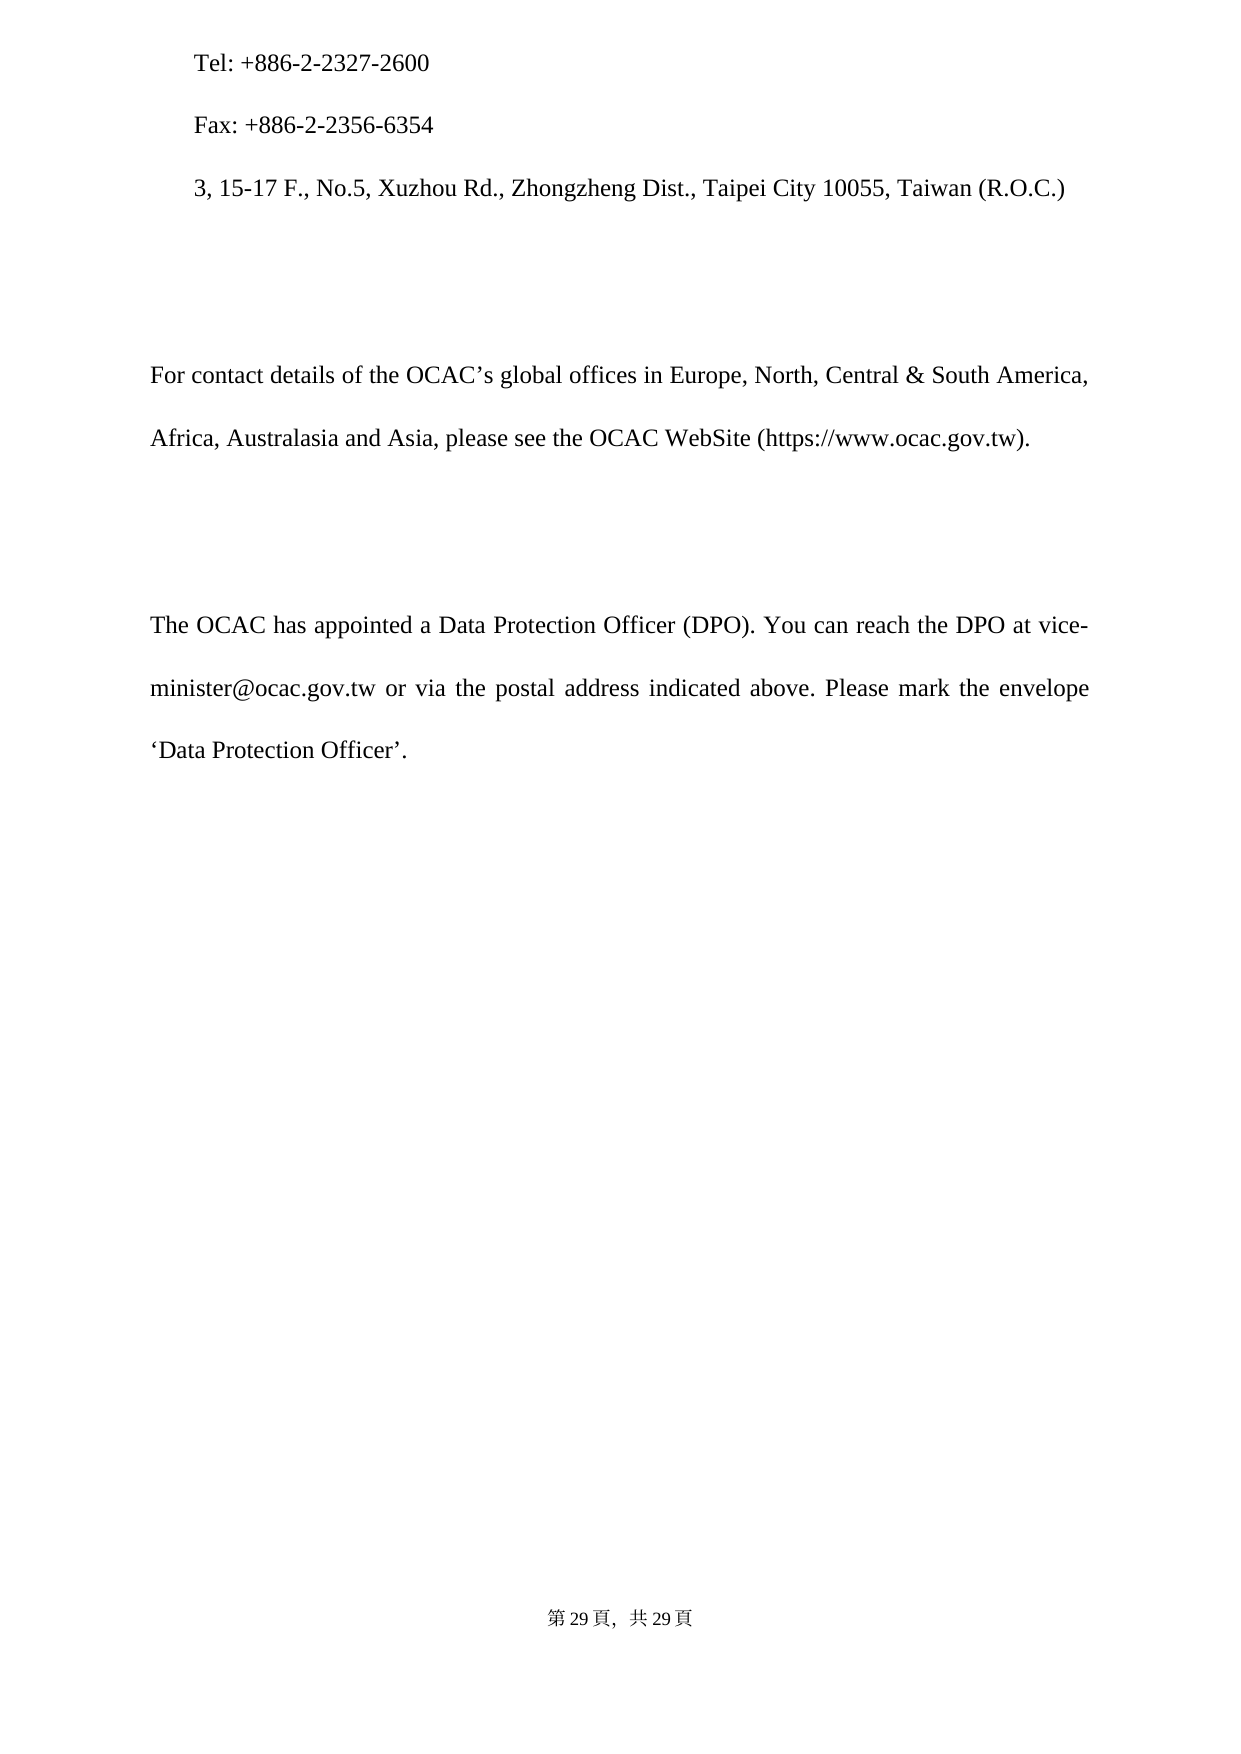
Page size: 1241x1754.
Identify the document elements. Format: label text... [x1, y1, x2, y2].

text The OCAC has appointed a Data Protection Officer (DPO). You can reach the DPO at vice-minister@ocac.gov.tw or via the postal address indicated above. Please mark the envelope ‘Data Protection Officer’. [150, 583, 1090, 771]
text Fax: +886-2-2356-6354 [194, 83, 1090, 146]
text 3, 15-17 F., No.5, Xuzhou Rd., Zhongzheng Dist., Taipei City 10055, Taiwan (R.O.C.) [194, 146, 1090, 208]
text For contact details of the OCAC’s global offices in Europe, North, Central & South America, Africa, Australasia and Asia, please see the OCAC WebSite (https://www.ocac.gov.tw). [150, 333, 1090, 458]
text Tel: +886-2-2327-2600 [194, 21, 1090, 83]
